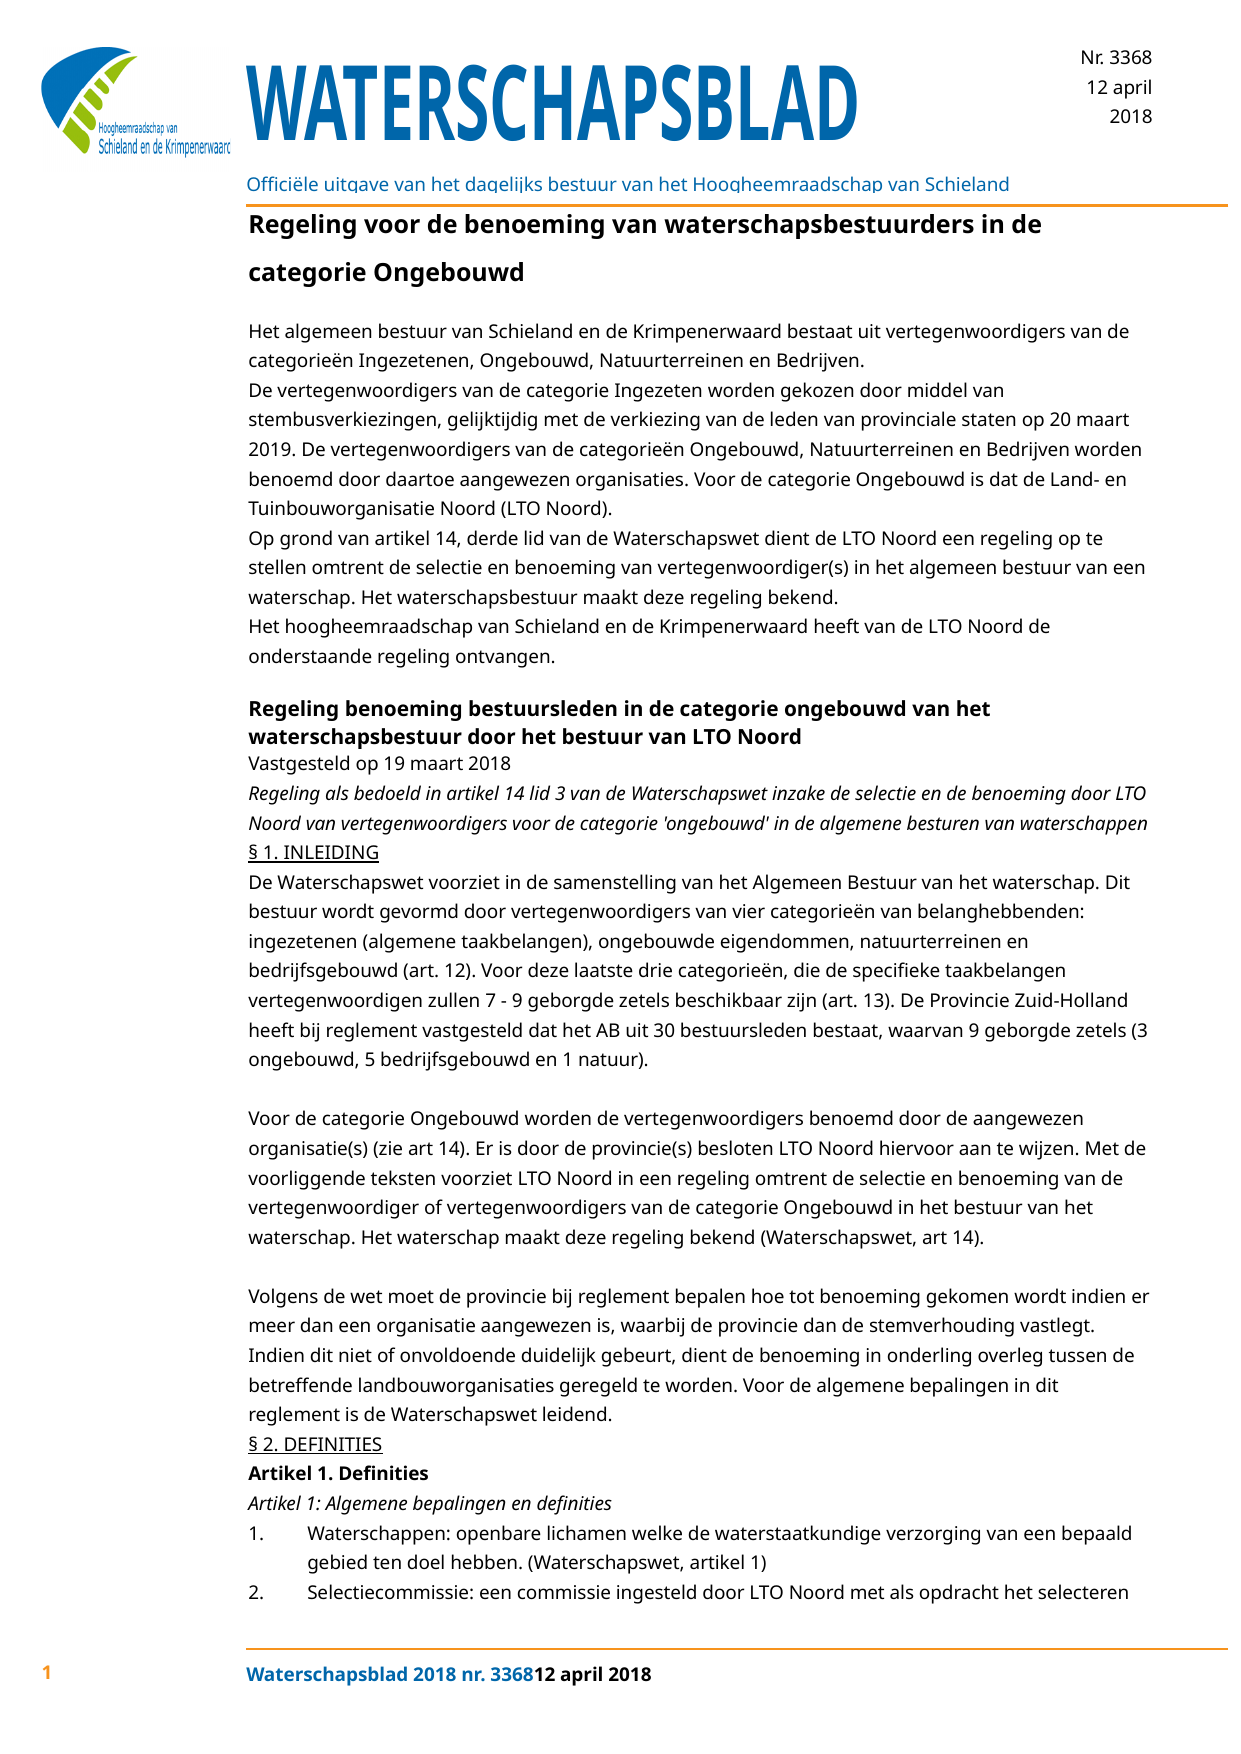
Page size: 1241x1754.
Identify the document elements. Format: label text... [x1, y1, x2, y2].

text Volgens de wet moet de provincie bij reglement bepalen hoe tot benoeming gekomen wordt indien er meer dan een organisatie aangewezen is, waarbij de provincie dan de stemverhouding vastlegt. Indien dit niet of onvoldoende duidelijk gebeurt, dient de benoeming in onderling overleg tussen de betreffende landbouworganisaties geregeld te worden. Voor de algemene bepalingen in dit reglement is de Waterschapswet leidend. [248, 1283, 1152, 1427]
text De Waterschapswet voorziet in de samenstelling van het Algemeen Bestuur van het waterschap. Dit bestuur wordt gevormd door vertegenwoordigers van vier categorieën van belanghebbenden: ingezetenen (algemene taakbelangen), ongebouwde eigendommen, natuurterreinen en bedrijfsgebouwd (art. 12). Voor deze laatste drie categorieën, die de specifieke taakbelangen vertegenwoordigen zullen 7 - 9 geborgde zetels beschikbaar zijn (art. 13). De Provincie Zuid-Holland heeft bij reglement vastgesteld dat het AB uit 30 bestuursleden bestaat, waarvan 9 geborgde zetels (3 ongebouwd, 5 bedrijfsgebouwd en 1 natuur). [248, 869, 1152, 1072]
text Vastgesteld op 19 maart 2018 [248, 751, 1152, 776]
list Selectiecommissie: een commissie ingesteld door LTO Noord met als opdracht het selecteren [248, 1579, 1152, 1605]
text Het algemeen bestuur van Schieland en de Krimpenerwaard bestaat uit vertegenwoordigers van de categorieën Ingezetenen, Ongebouwd, Natuurterreinen en Bedrijven. [248, 318, 1152, 373]
text § 1. INLEIDING [248, 839, 1152, 865]
text Artikel 1: Algemene bepalingen en definities [248, 1490, 1152, 1516]
picture [41, 47, 231, 172]
text Regeling benoeming bestuursleden in de categorie ongebouwd van het waterschapsbestuur door het bestuur van LTO Noord [248, 694, 1152, 751]
text De vertegenwoordigers van de categorie Ingezeten worden gekozen door middel van stembusverkiezingen, gelijktijdig met de verkiezing van de leden van provinciale staten op 20 maart 2019. De vertegenwoordigers van de categorieën Ongebouwd, Natuurterreinen en Bedrijven worden benoemd door daartoe aangewezen organisaties. Voor de categorie Ongebouwd is dat de Land- en Tuinbouworganisatie Noord (LTO Noord). [248, 377, 1152, 521]
text Regeling voor de benoeming van waterschapsbestuurders in de categorie Ongebouwd [248, 207, 1152, 288]
text § 2. DEFINITIES [248, 1431, 1152, 1457]
text Voor de categorie Ongebouwd worden de vertegenwoordigers benoemd door de aangewezen organisatie(s) (zie art 14). Er is door de provincie(s) besloten LTO Noord hiervoor aan te wijzen. Met de voorliggende teksten voorziet LTO Noord in een regeling omtrent de selectie en benoeming van de vertegenwoordiger of vertegenwoordigers van de categorie Ongebouwd in het bestuur van het waterschap. Het waterschap maakt deze regeling bekend (Waterschapswet, art 14). [248, 1106, 1152, 1250]
text Het hoogheemraadschap van Schieland en de Krimpenerwaard heeft van de LTO Noord de onderstaande regeling ontvangen. [248, 614, 1152, 669]
text Artikel 1. Definities [248, 1461, 1152, 1486]
text Regeling als bedoeld in artikel 14 lid 3 van de Waterschapswet inzake de selectie en de benoeming door LTO Noord van vertegenwoordigers voor de categorie 'ongebouwd' in de algemene besturen van waterschappen [248, 780, 1152, 836]
list Waterschappen: openbare lichamen welke de waterstaatkundige verzorging van een bepaald gebied ten doel hebben. (Waterschapswet, artikel 1) [248, 1520, 1152, 1575]
text Op grond van artikel 14, derde lid van de Waterschapswet dient de LTO Noord een regeling op te stellen omtrent de selectie en benoeming van vertegenwoordiger(s) in het algemeen bestuur van een waterschap. Het waterschapsbestuur maakt deze regeling bekend. [248, 525, 1152, 610]
